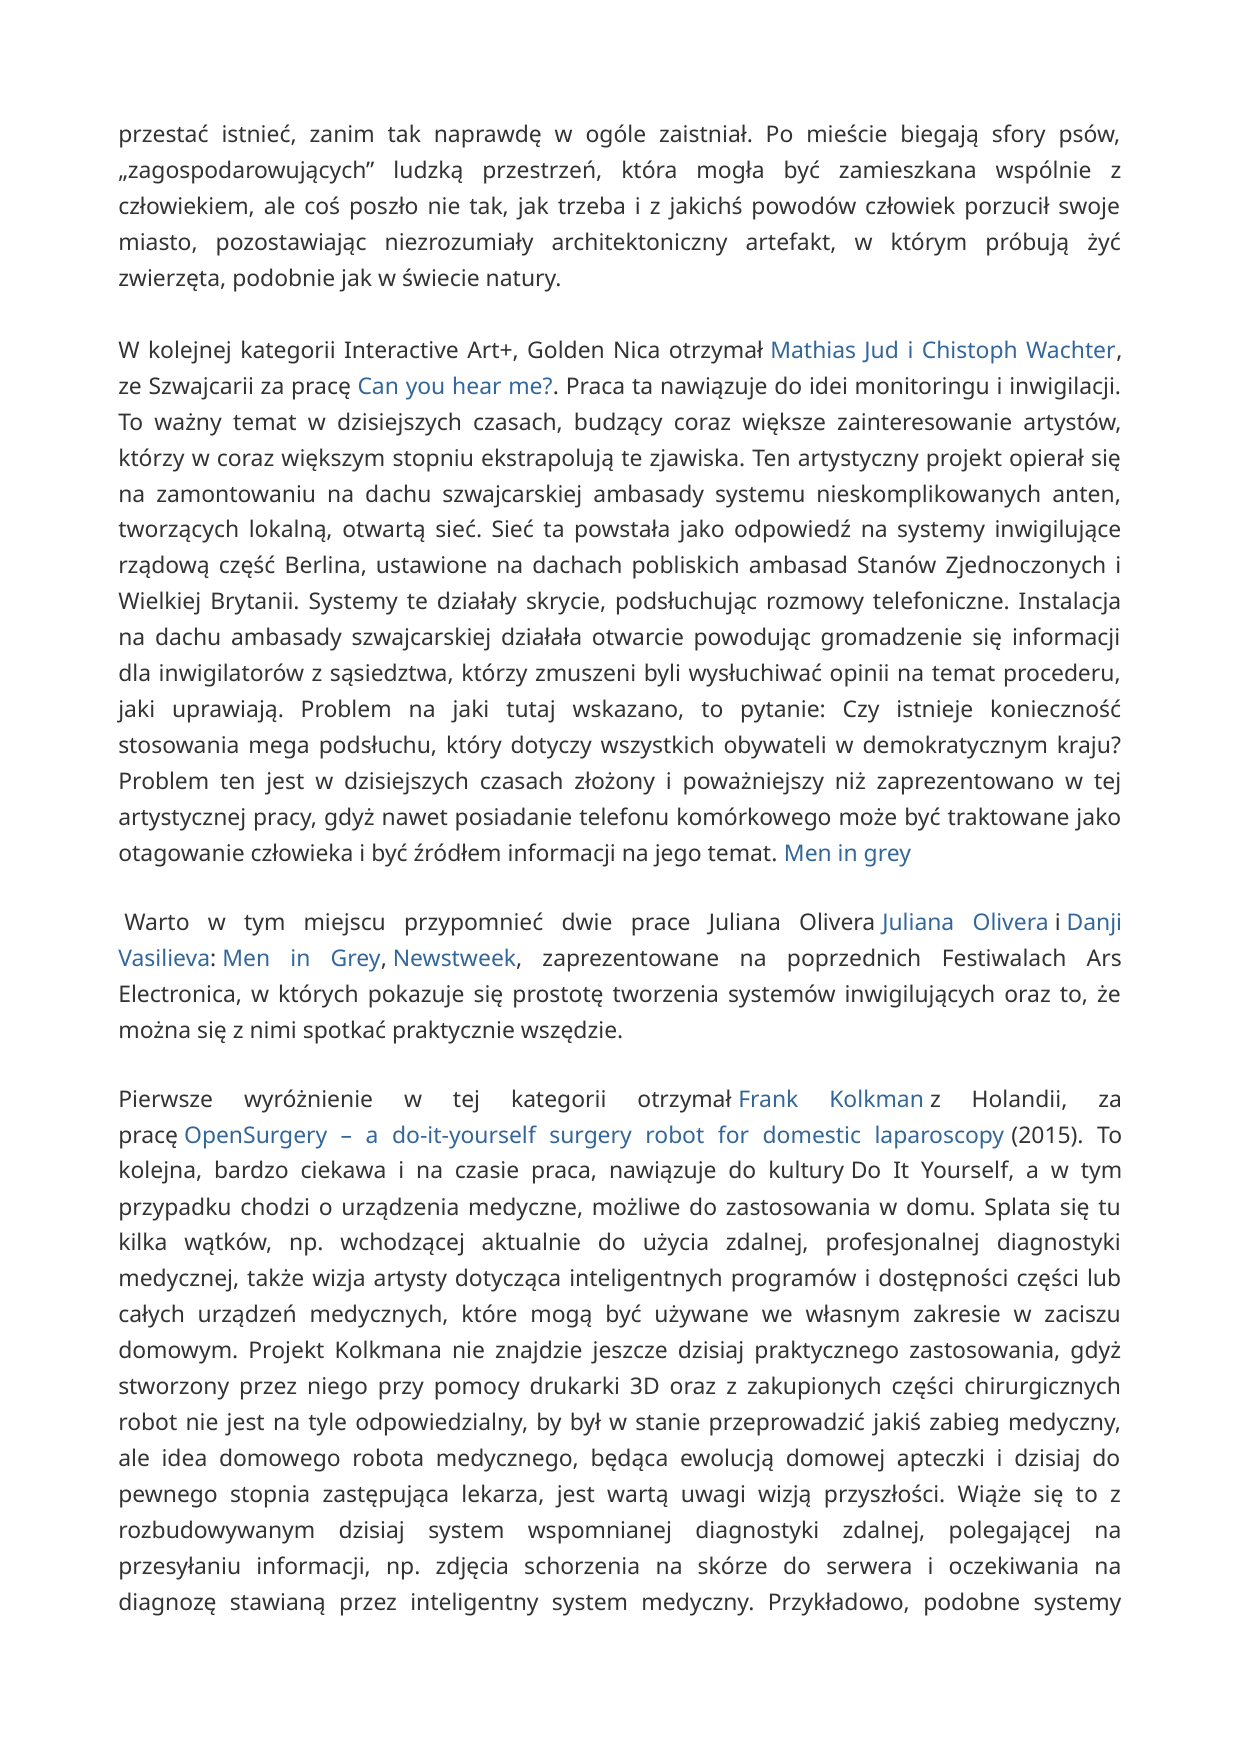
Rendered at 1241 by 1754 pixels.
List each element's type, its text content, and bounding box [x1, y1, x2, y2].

text W kolejnej kategorii Interactive Art+, Golden Nica otrzymał Mathias Jud i Chistoph Wachter, ze Szwajcarii za pracę Can you hear me?. Praca ta nawiązuje do idei monitoringu i inwigilacji. To ważny temat w dzisiejszych czasach, budzący coraz większe zainteresowanie artystów, którzy w coraz większym stopniu ekstrapolują te zjawiska. Ten artystyczny projekt opierał się na zamontowaniu na dachu szwajcarskiej ambasady systemu nieskomplikowanych anten, tworzących lokalną, otwartą sieć. Sieć ta powstała jako odpowiedź na systemy inwigilujące rządową część Berlina, ustawione na dachach pobliskich ambasad Stanów Zjednoczonych i Wielkiej Brytanii. Systemy te działały skrycie, podsłuchując rozmowy telefoniczne. Instalacja na dachu ambasady szwajcarskiej działała otwarcie powodując gromadzenie się informacji dla inwigilatorów z sąsiedztwa, którzy zmuszeni byli wysłuchiwać opinii na temat procederu, jaki uprawiają. Problem na jaki tutaj wskazano, to pytanie: Czy istnieje konieczność stosowania mega podsłuchu, który dotyczy wszystkich obywateli w demokratycznym kraju? Problem ten jest w dzisiejszych czasach złożony i poważniejszy niż zaprezentowano w tej artystycznej pracy, gdyż nawet posiadanie telefonu komórkowego może być traktowane jako otagowanie człowieka i być źródłem informacji na jego temat. Men in grey [118, 334, 1122, 868]
text Pierwsze wyróżnienie w tej kategorii otrzymał Frank Kolkman z Holandii, za pracę OpenSurgery – a do-it-yourself surgery robot for domestic laparoscopy (2015). To kolejna, bardzo ciekawa i na czasie praca, nawiązuje do kultury Do It Yourself, a w tym przypadku chodzi o urządzenia medyczne, możliwe do zastosowania w domu. Splata się tu kilka wątków, np. wchodzącej aktualnie do użycia zdalnej, profesjonalnej diagnostyki medycznej, także wizja artysty dotycząca inteligentnych programów i dostępności części lub całych urządzeń medycznych, które mogą być używane we własnym zakresie w zaciszu domowym. Projekt Kolkmana nie znajdzie jeszcze dzisiaj praktycznego zastosowania, gdyż stworzony przez niego przy pomocy drukarki 3D oraz z zakupionych części chirurgicznych robot nie jest na tyle odpowiedzialny, by był w stanie przeprowadzić jakiś zabieg medyczny, ale idea domowego robota medycznego, będąca ewolucją domowej apteczki i dzisiaj do pewnego stopnia zastępująca lekarza, jest wartą uwagi wizją przyszłości. Wiąże się to z rozbudowywanym dzisiaj system wspomnianej diagnostyki zdalnej, polegającej na przesyłaniu informacji, np. zdjęcia schorzenia na skórze do serwera i oczekiwania na diagnozę stawianą przez inteligentny system medyczny. Przykładowo, podobne systemy [118, 1083, 1122, 1617]
text przestać istnieć, zanim tak naprawdę w ogóle zaistniał. Po mieście biegają sfory psów, „zagospodarowujących” ludzką przestrzeń, która mogła być zamieszkana wspólnie z człowiekiem, ale coś poszło nie tak, jak trzeba i z jakichś powodów człowiek porzucił swoje miasto, pozostawiając niezrozumiały architektoniczny artefakt, w którym próbują żyć zwierzęta, podobnie jak w świecie natury. [118, 118, 1122, 293]
text Warto w tym miejscu przypomnieć dwie prace Juliana Olivera Juliana Olivera i Danji Vasilieva: Men in Grey, Newstweek, zaprezentowane na poprzednich Festiwalach Ars Electronica, w których pokazuje się prostotę tworzenia systemów inwigilujących oraz to, że można się z nimi spotkać praktycznie wszędzie. [118, 906, 1122, 1045]
